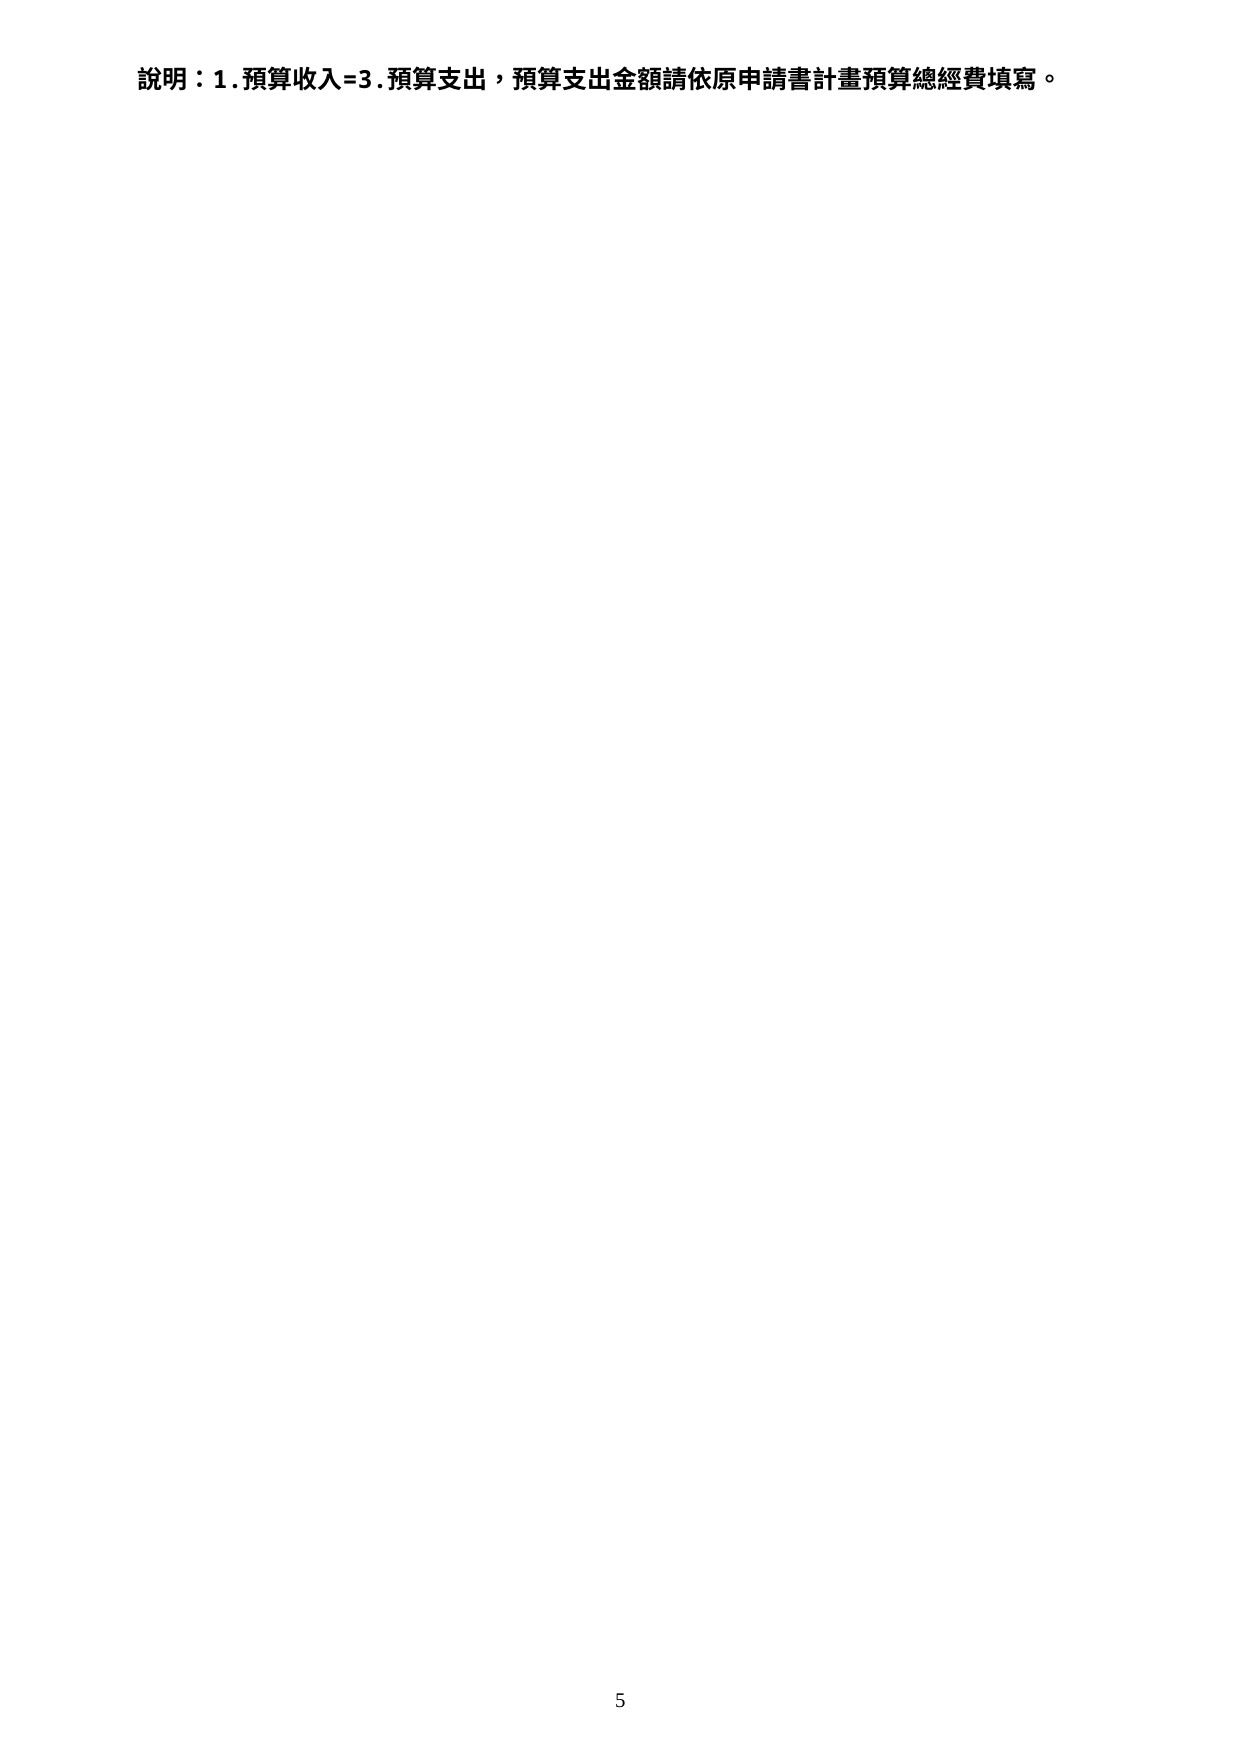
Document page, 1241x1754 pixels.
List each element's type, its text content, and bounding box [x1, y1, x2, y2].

text 說明：1.預算收入=3.預算支出，預算支出金額請依原申請書計畫預算總經費填寫。 [1, 59, 1157, 95]
